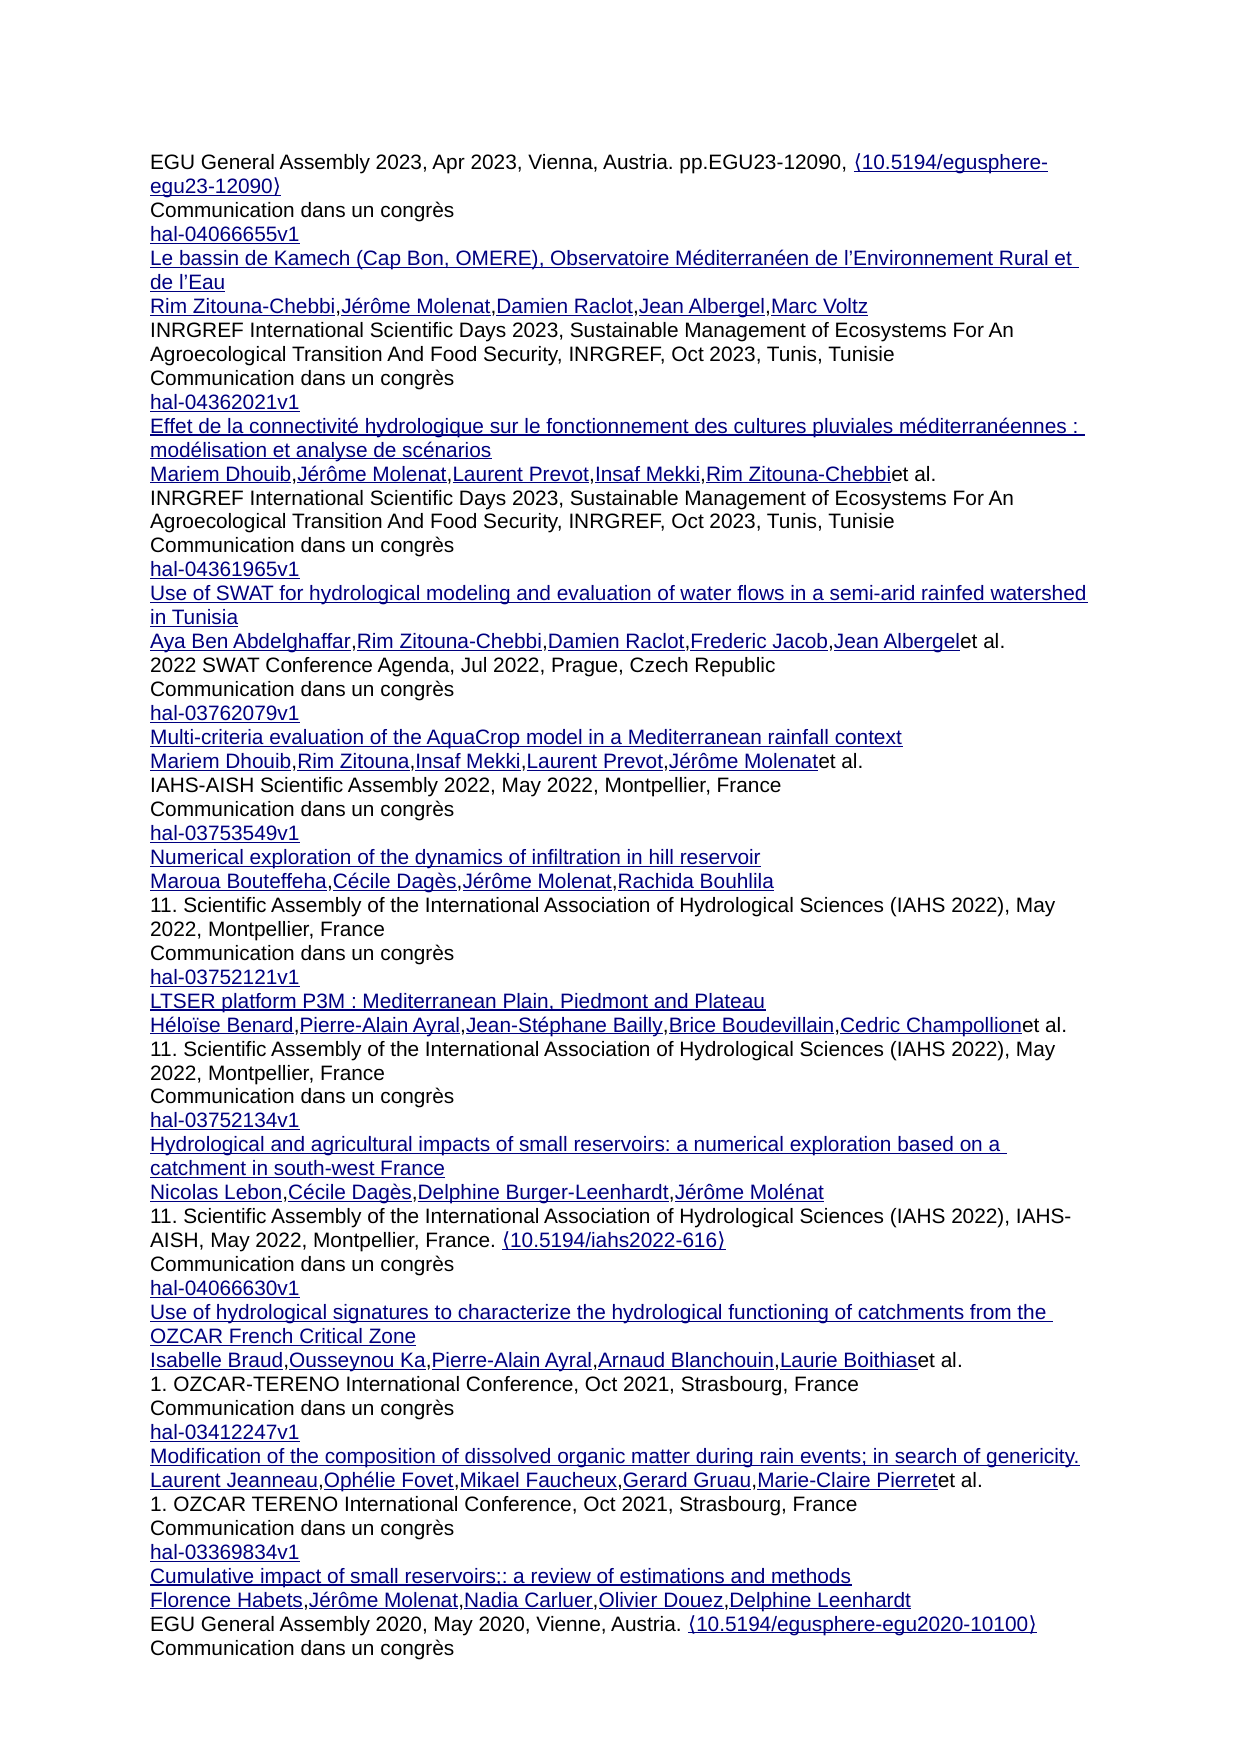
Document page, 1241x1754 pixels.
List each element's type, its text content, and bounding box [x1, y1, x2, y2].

table_cell Use of SWAT for hydrological modeling and evaluation of water flows in a semi-arid rainfed watershed in Tunisia Aya Ben Abdelghaffar,Rim Zitouna-Chebbi,Damien Raclot,Frederic Jacob,Jean Albergelet al. 2022 SWAT Conference Agenda, Jul 2022, Prague, Czech Republic Communication dans un congrès hal-03762079v1 [150, 581, 1090, 725]
table_cell Le bassin de Kamech (Cap Bon, OMERE), Observatoire Méditerranéen de l’Environnement Rural et de l’Eau Rim Zitouna-Chebbi,Jérôme Molenat,Damien Raclot,Jean Albergel,Marc Voltz INRGREF International Scientific Days 2023, Sustainable Management of Ecosystems For An Agroecological Transition And Food Security, INRGREF, Oct 2023, Tunis, Tunisie Communication dans un congrès hal-04362021v1 [150, 246, 1090, 413]
table_cell Effet de la connectivité hydrologique sur le fonctionnement des cultures pluviales méditerranéennes : modélisation et analyse de scénarios Mariem Dhouib,Jérôme Molenat,Laurent Prevot,Insaf Mekki,Rim Zitouna-Chebbiet al. INRGREF International Scientific Days 2023, Sustainable Management of Ecosystems For An Agroecological Transition And Food Security, INRGREF, Oct 2023, Tunis, Tunisie Communication dans un congrès hal-04361965v1 [150, 414, 1090, 581]
table_cell LTSER platform P3M : Mediterranean Plain, Piedmont and Plateau Héloïse Benard,Pierre-Alain Ayral,Jean-Stéphane Bailly,Brice Boudevillain,Cedric Champollionet al. 11. Scientific Assembly of the International Association of Hydrological Sciences (IAHS 2022), May 2022, Montpellier, France Communication dans un congrès hal-03752134v1 [150, 989, 1090, 1132]
table_cell Multi-criteria evaluation of the AquaCrop model in a Mediterranean rainfall context Mariem Dhouib,Rim Zitouna,Insaf Mekki,Laurent Prevot,Jérôme Molenatet al. IAHS-AISH Scientific Assembly 2022, May 2022, Montpellier, France Communication dans un congrès hal-03753549v1 [150, 725, 1090, 845]
table_cell Use of hydrological signatures to characterize the hydrological functioning of catchments from the OZCAR French Critical Zone Isabelle Braud,Ousseynou Ka,Pierre-Alain Ayral,Arnaud Blanchouin,Laurie Boithiaset al. 1. OZCAR-TERENO International Conference, Oct 2021, Strasbourg, France Communication dans un congrès hal-03412247v1 [150, 1300, 1090, 1444]
table_cell Hydrological and agricultural impacts of small reservoirs: a numerical exploration based on a catchment in south-west France Nicolas Lebon,Cécile Dagès,Delphine Burger-Leenhardt,Jérôme Molénat 11. Scientific Assembly of the International Association of Hydrological Sciences (IAHS 2022), IAHS-AISH, May 2022, Montpellier, France. ⟨10.5194/iahs2022-616⟩ Communication dans un congrès hal-04066630v1 [150, 1132, 1090, 1300]
table_cell EGU General Assembly 2023, Apr 2023, Vienna, Austria. pp.EGU23-12090, ⟨10.5194/egusphere-egu23-12090⟩ Communication dans un congrès hal-04066655v1 [150, 150, 1090, 246]
table_cell Cumulative impact of small reservoirs;: a review of estimations and methods Florence Habets,Jérôme Molenat,Nadia Carluer,Olivier Douez,Delphine Leenhardt EGU General Assembly 2020, May 2020, Vienne, Austria. ⟨10.5194/egusphere-egu2020-10100⟩ Communication dans un congrès [150, 1564, 1090, 1659]
table_cell Modification of the composition of dissolved organic matter during rain events; in search of genericity. Laurent Jeanneau,Ophélie Fovet,Mikael Faucheux,Gerard Gruau,Marie-Claire Pierretet al. 1. OZCAR TERENO International Conference, Oct 2021, Strasbourg, France Communication dans un congrès hal-03369834v1 [150, 1444, 1090, 1563]
table_cell Numerical exploration of the dynamics of infiltration in hill reservoir Maroua Bouteffeha,Cécile Dagès,Jérôme Molenat,Rachida Bouhlila 11. Scientific Assembly of the International Association of Hydrological Sciences (IAHS 2022), May 2022, Montpellier, France Communication dans un congrès hal-03752121v1 [150, 845, 1090, 988]
